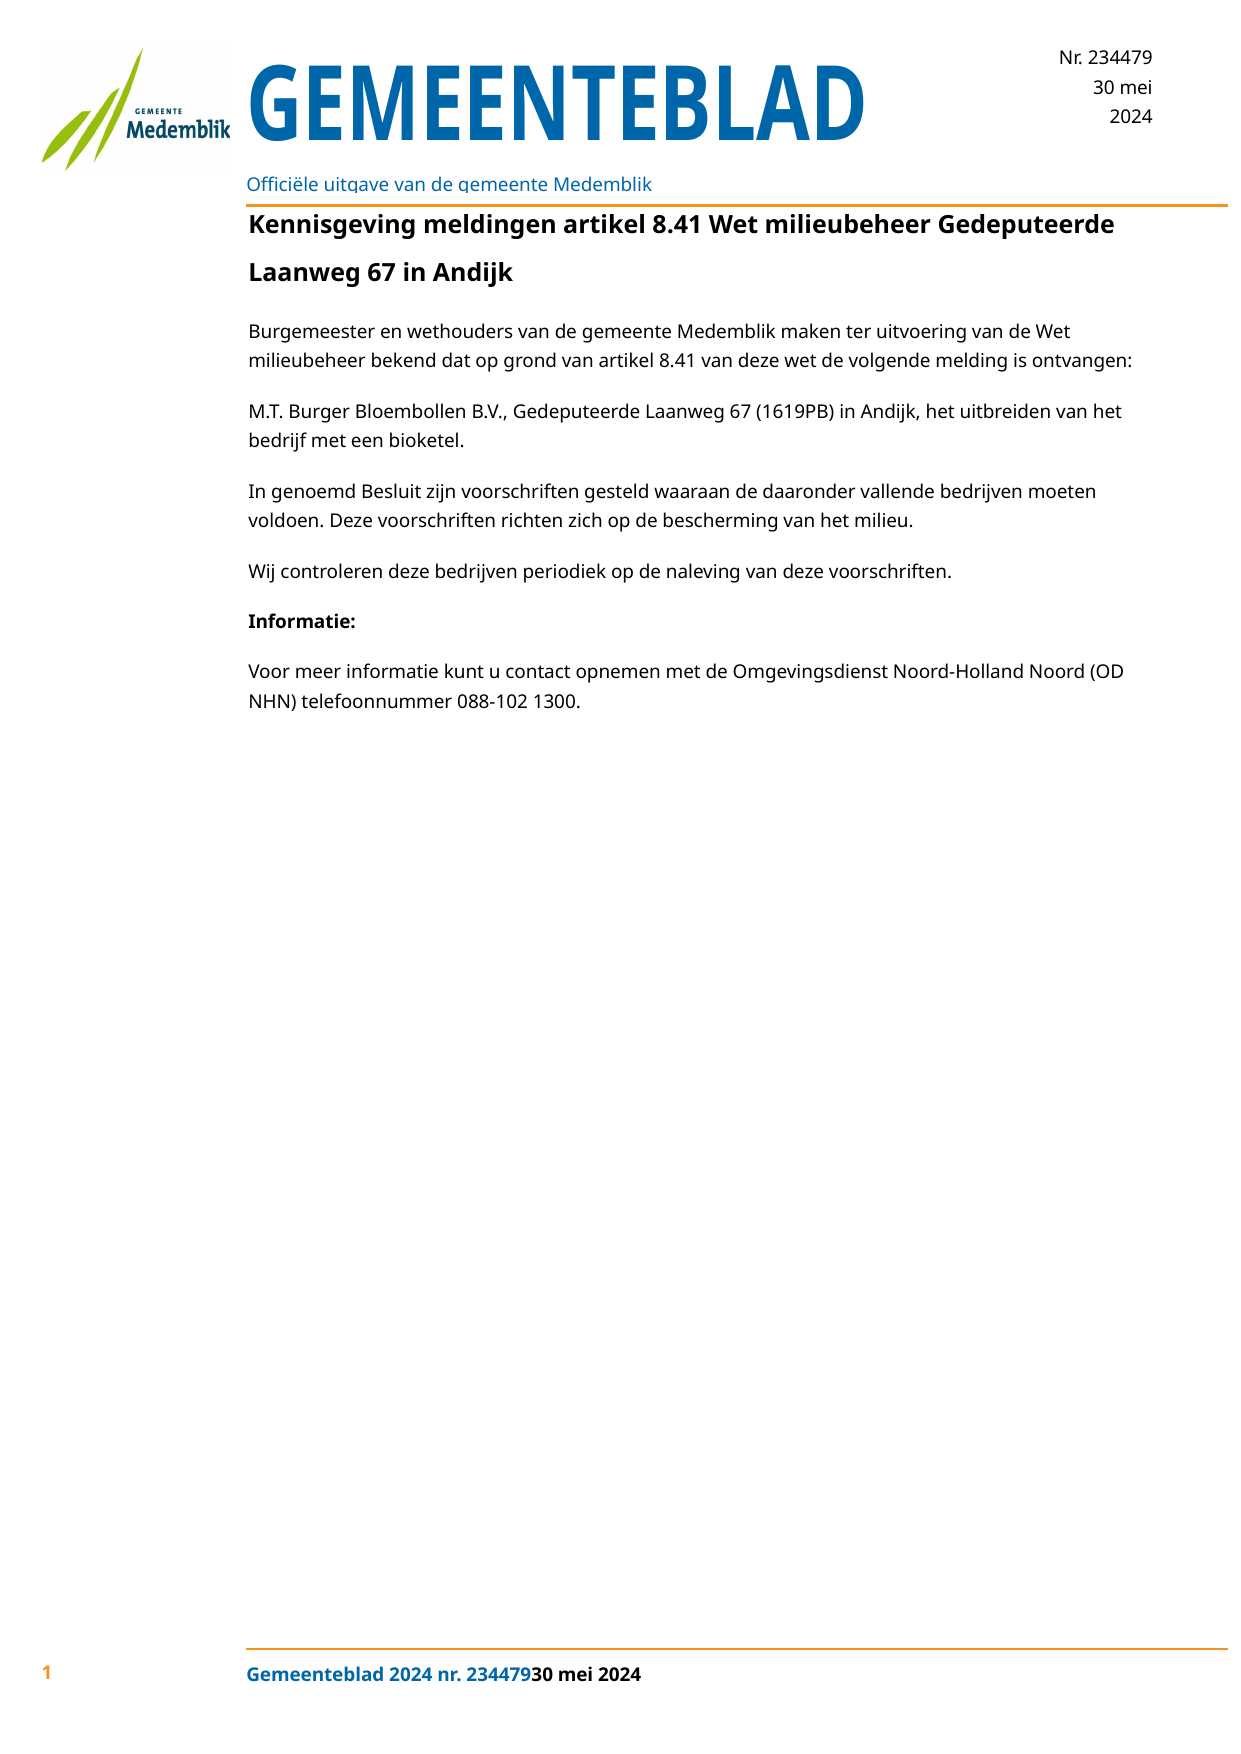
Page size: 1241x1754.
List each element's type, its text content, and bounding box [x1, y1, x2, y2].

text Voor meer informatie kunt u contact opnemen met de Omgevingsdienst Noord-Holland Noord (OD NHN) telefoonnummer 088-102 1300. [248, 659, 1152, 714]
text Informatie: [248, 608, 1152, 634]
text M.T. Burger Bloembollen B.V., Gedeputeerde Laanweg 67 (1619PB) in Andijk, het uitbreiden van het bedrijf met een bioketel. [248, 398, 1152, 453]
text In genoemd Besluit zijn voorschriften gesteld waaraan de daaronder vallende bedrijven moeten voldoen. Deze voorschriften richten zich op de bescherming van het milieu. [248, 478, 1152, 533]
text Kennisgeving meldingen artikel 8.41 Wet milieubeheer Gedeputeerde Laanweg 67 in Andijk [248, 207, 1152, 288]
picture [41, 47, 231, 172]
text Burgemeester en wethouders van de gemeente Medemblik maken ter uitvoering van de Wet milieubeheer bekend dat op grond van artikel 8.41 van deze wet de volgende melding is ontvangen: [248, 318, 1152, 373]
text Wij controleren deze bedrijven periodiek op de naleving van deze voorschriften. [248, 558, 1152, 584]
